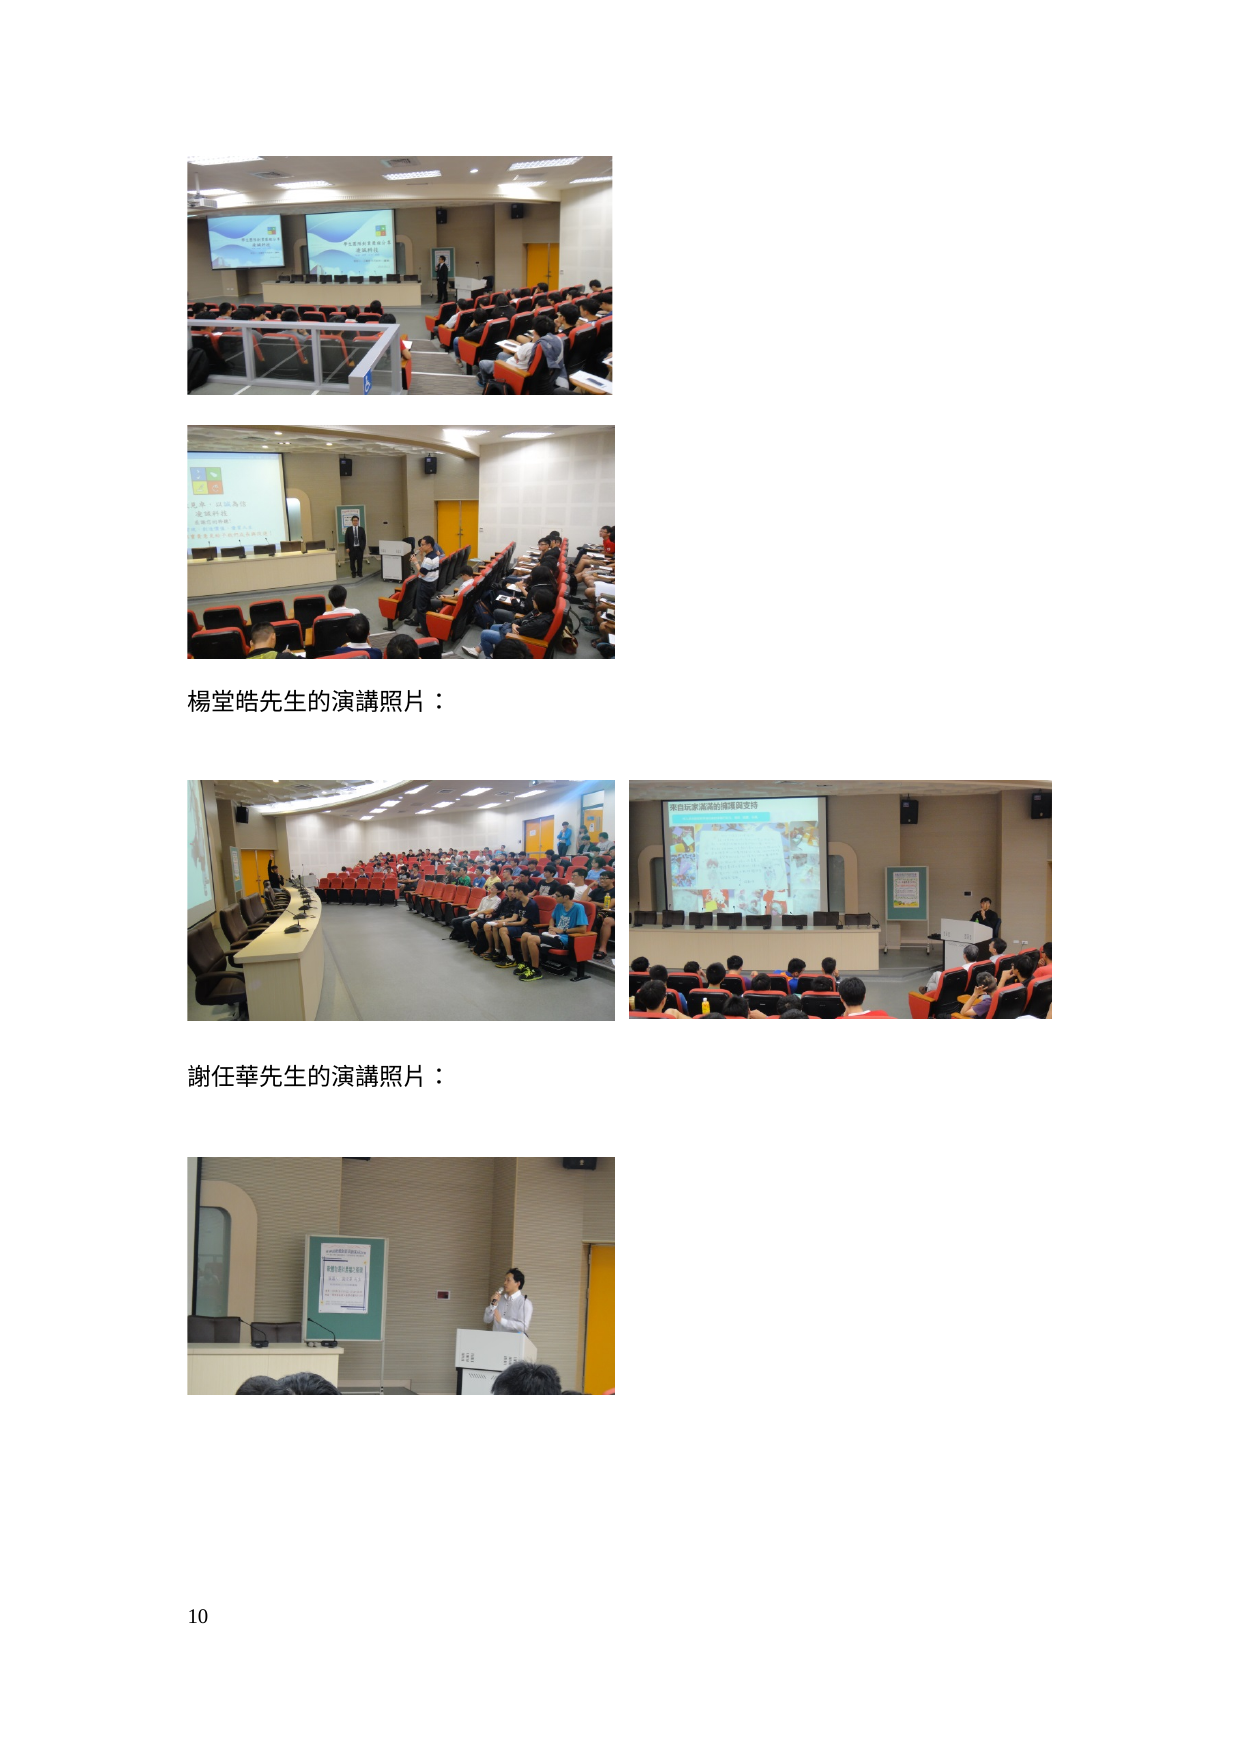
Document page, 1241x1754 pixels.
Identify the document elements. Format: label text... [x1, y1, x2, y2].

text 楊堂皓先生的演講照片： [187, 659, 1053, 721]
text 謝任華先生的演講照片： [187, 1034, 1053, 1096]
